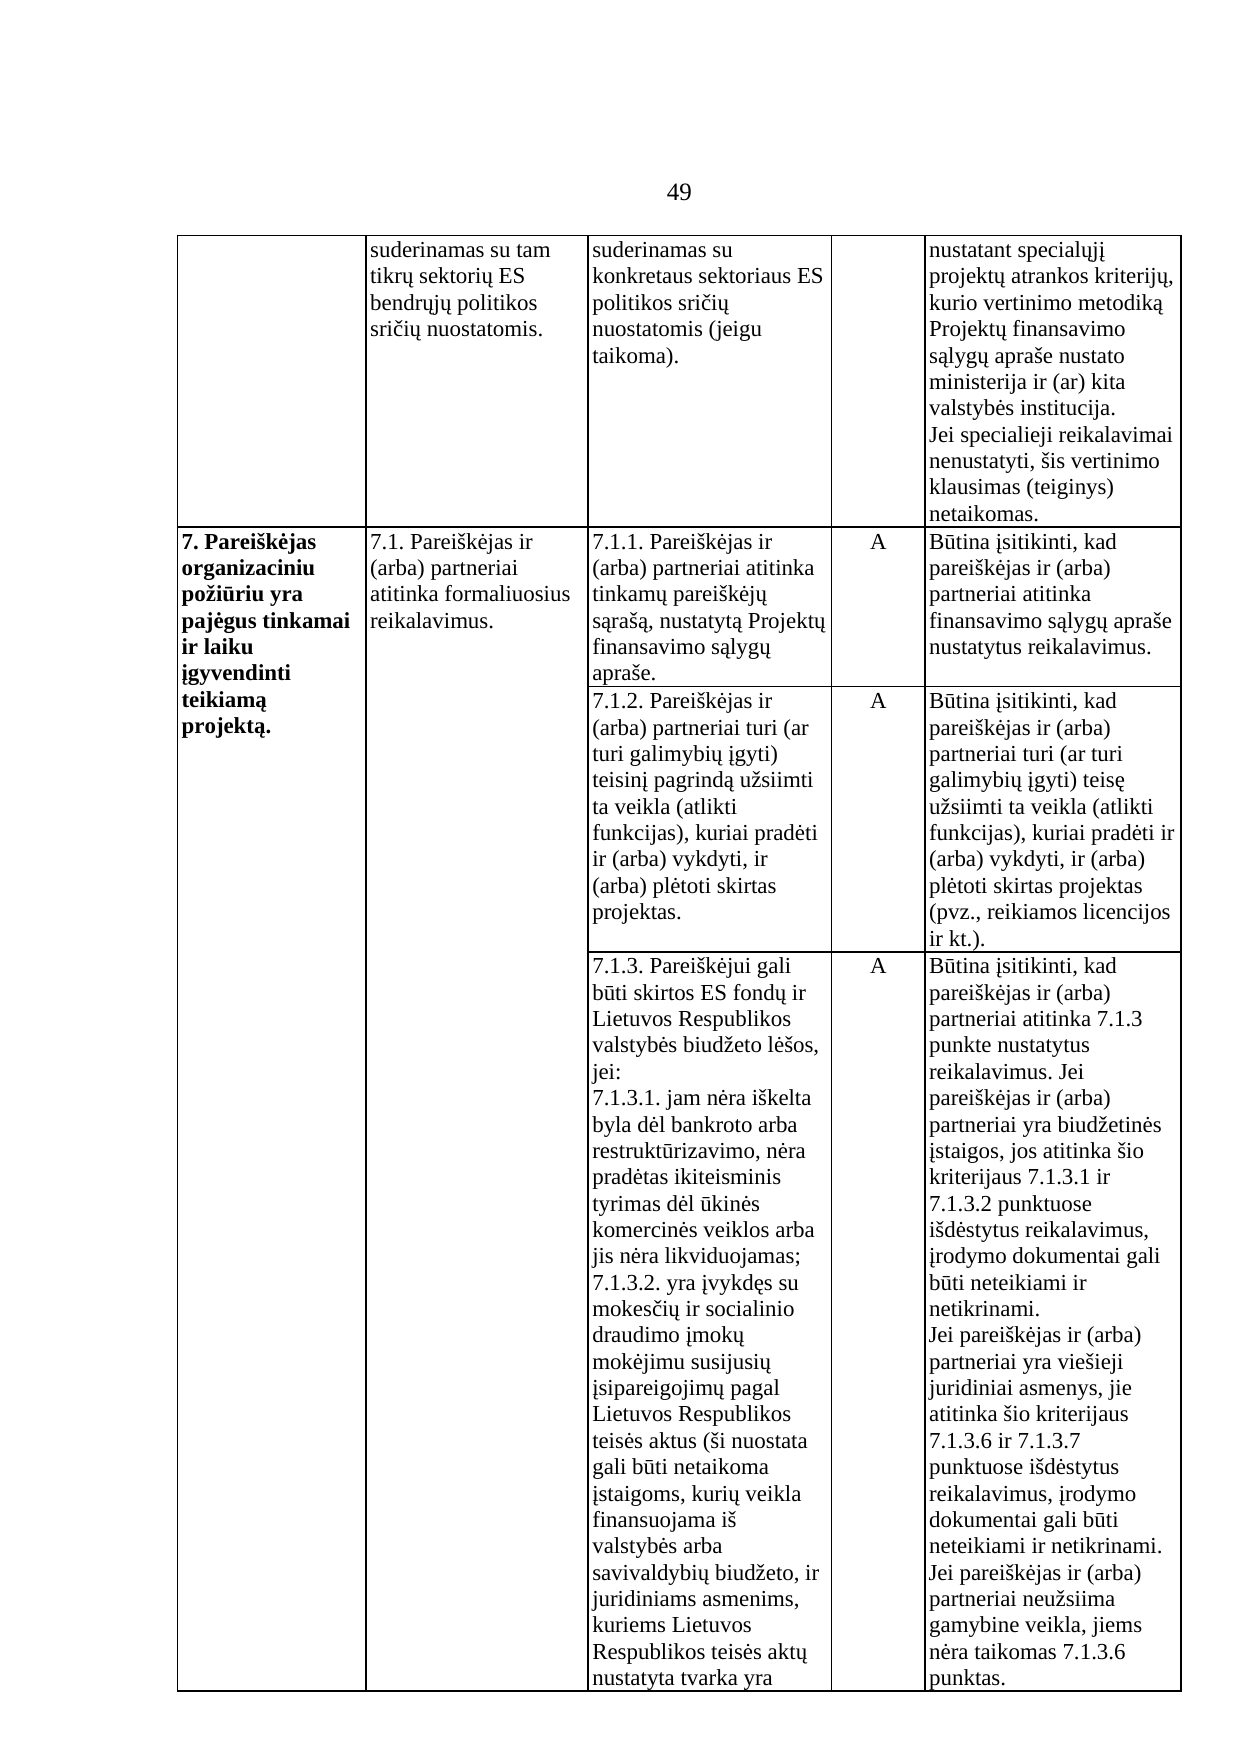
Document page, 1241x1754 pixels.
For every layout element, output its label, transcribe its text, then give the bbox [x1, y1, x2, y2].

table_cell suderinamas su konkretaus sektoriaus ES politikos sričių nuostatomis (jeigu taikoma). [589, 236, 831, 526]
table_cell 7.1. Pareiškėjas ir (arba) partneriai atitinka formaliuosius reikalavimus. [367, 528, 587, 1690]
table_cell [832, 236, 924, 526]
table_cell 7.1.2. Pareiškėjas ir (arba) partneriai turi (ar turi galimybių įgyti) teisinį pagrindą užsiimti ta veikla (atlikti funkcijas), kuriai pradėti ir (arba) vykdyti, ir (arba) plėtoti skirtas projektas. [589, 687, 831, 951]
table_cell 7. Pareiškėjas organizaciniu požiūriu yra pajėgus tinkamai ir laiku įgyvendinti teikiamą projektą. [178, 528, 365, 1690]
table_cell A [832, 953, 924, 1690]
table_cell A [832, 687, 924, 951]
table_cell Būtina įsitikinti, kad pareiškėjas ir (arba) partneriai turi (ar turi galimybių įgyti) teisę užsiimti ta veikla (atlikti funkcijas), kuriai pradėti ir (arba) vykdyti, ir (arba) plėtoti skirtas projektas (pvz., reikiamos licencijos ir kt.). [926, 687, 1180, 951]
table_cell 7.1.3. Pareiškėjui gali būti skirtos ES fondų ir Lietuvos Respublikos valstybės biudžeto lėšos, jei: 7.1.3.1. jam nėra iškelta byla dėl bankroto arba restruktūrizavimo, nėra pradėtas ikiteisminis tyrimas dėl ūkinės komercinės veiklos arba jis nėra likviduojamas; 7.1.3.2. yra įvykdęs su mokesčių ir socialinio draudimo įmokų mokėjimu susijusių įsipareigojimų pagal Lietuvos Respublikos teisės aktus (ši nuostata gali būti netaikoma įstaigoms, kurių veikla finansuojama iš valstybės arba savivaldybių biudžeto, ir juridiniams asmenims, kuriems Lietuvos Respublikos teisės aktų nustatyta tvarka yra [589, 953, 831, 1690]
table_cell [178, 236, 365, 526]
table_cell A [832, 528, 924, 686]
table_cell Būtina įsitikinti, kad pareiškėjas ir (arba) partneriai atitinka finansavimo sąlygų apraše nustatytus reikalavimus. [926, 528, 1180, 686]
table_cell Būtina įsitikinti, kad pareiškėjas ir (arba) partneriai atitinka 7.1.3 punkte nustatytus reikalavimus. Jei pareiškėjas ir (arba) partneriai yra biudžetinės įstaigos, jos atitinka šio kriterijaus 7.1.3.1 ir 7.1.3.2 punktuose išdėstytus reikalavimus, įrodymo dokumentai gali būti neteikiami ir netikrinami. Jei pareiškėjas ir (arba) partneriai yra viešieji juridiniai asmenys, jie atitinka šio kriterijaus 7.1.3.6 ir 7.1.3.7 punktuose išdėstytus reikalavimus, įrodymo dokumentai gali būti neteikiami ir netikrinami. Jei pareiškėjas ir (arba) partneriai neužsiima gamybine veikla, jiems nėra taikomas 7.1.3.6 punktas. [926, 953, 1180, 1690]
table_cell nustatant specialųjį projektų atrankos kriterijų, kurio vertinimo metodiką Projektų finansavimo sąlygų apraše nustato ministerija ir (ar) kita valstybės institucija. Jei specialieji reikalavimai nenustatyti, šis vertinimo klausimas (teiginys) netaikomas. [926, 236, 1180, 526]
table_cell 7.1.1. Pareiškėjas ir (arba) partneriai atitinka tinkamų pareiškėjų sąrašą, nustatytą Projektų finansavimo sąlygų apraše. [589, 528, 831, 686]
table_cell suderinamas su tam tikrų sektorių ES bendrųjų politikos sričių nuostatomis. [367, 236, 587, 526]
